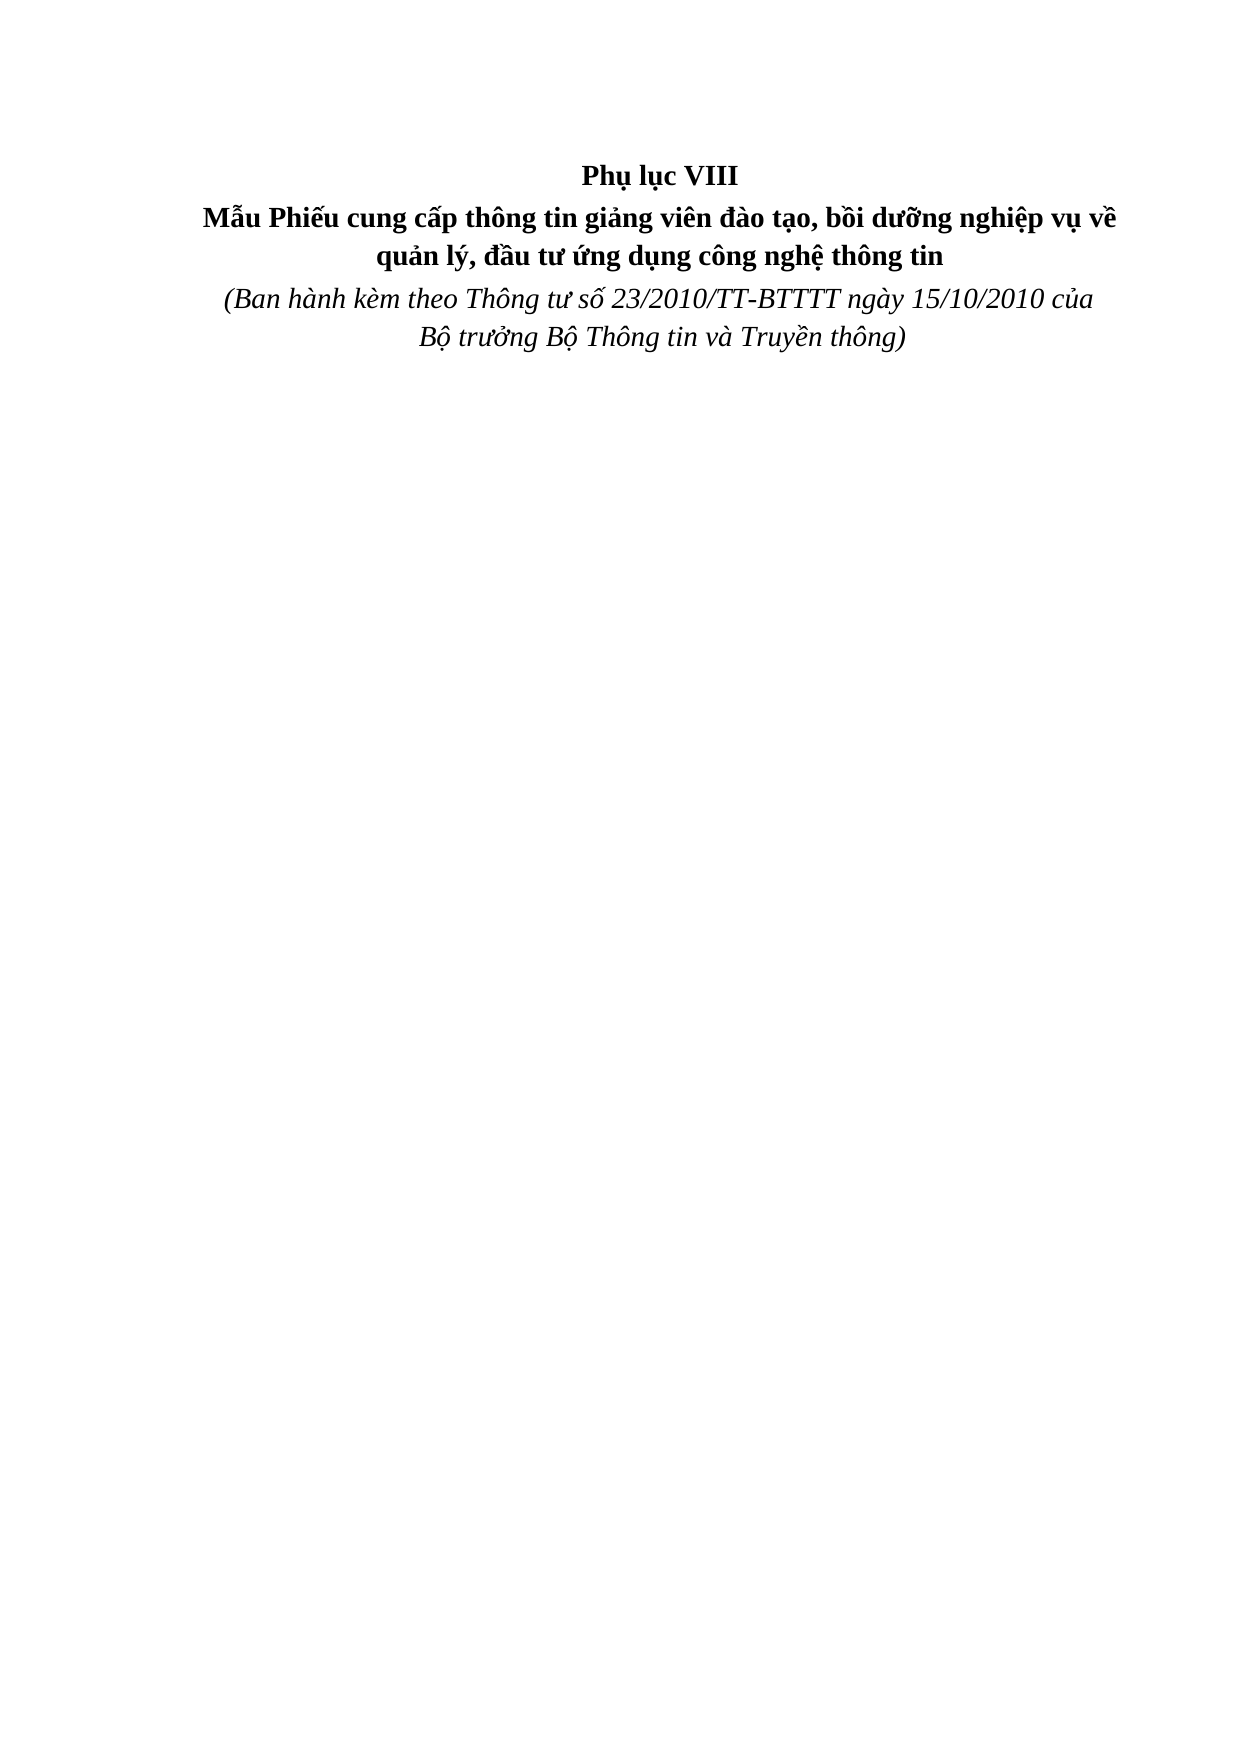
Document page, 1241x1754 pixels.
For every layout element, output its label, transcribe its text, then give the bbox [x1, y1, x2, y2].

table_header Phụ lục VIII Mẫu Phiếu cung cấp thông tin giảng viên đào tạo, bồi dưỡng nghiệp vụ về quản lý, đầu tư ứng dụng công nghệ thông tin (Ban hành kèm theo Thông tư số 23/2010/TT-BTTTT ngày 15/10/2010 của Bộ trưởng Bộ Thông tin và Truyền thông) [166, 158, 1154, 354]
